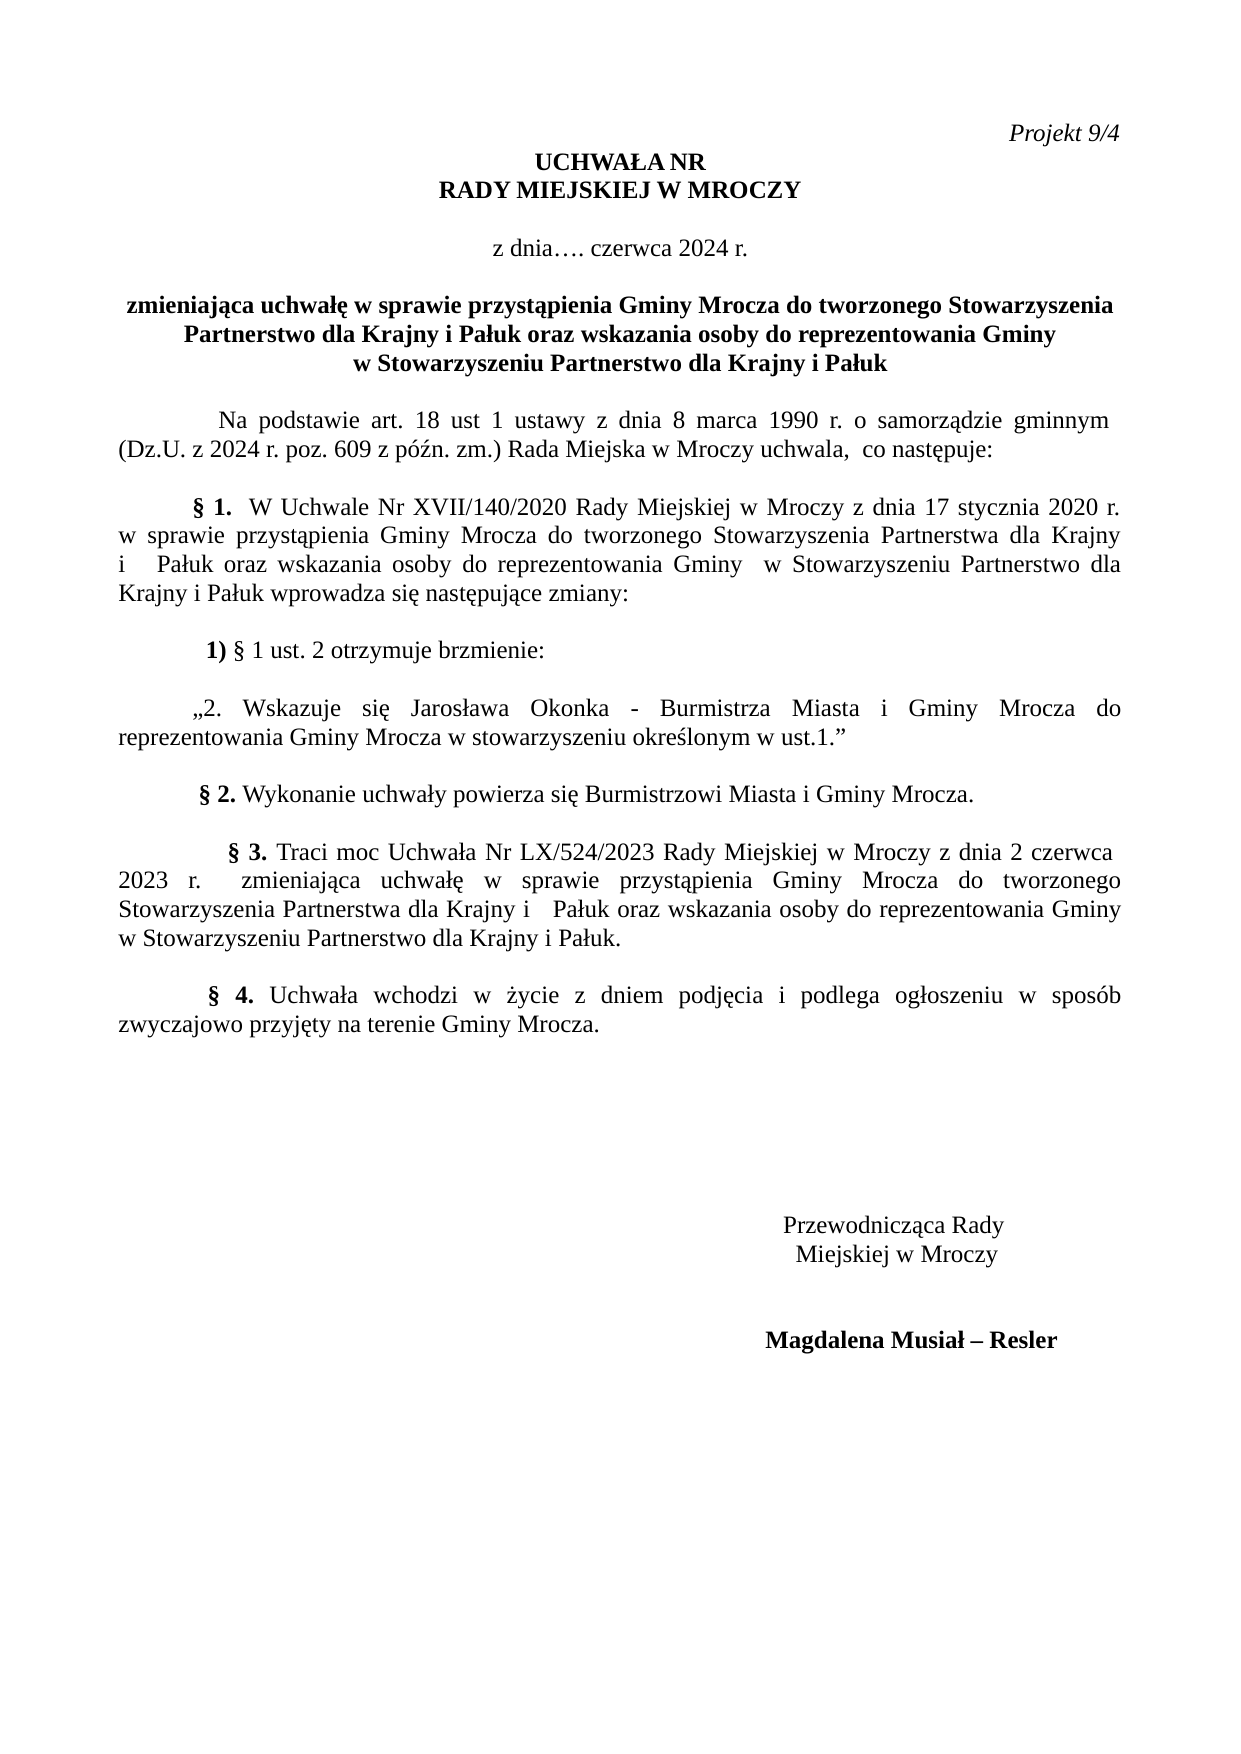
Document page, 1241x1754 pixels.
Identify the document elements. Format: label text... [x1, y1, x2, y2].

text 1) § 1 ust. 2 otrzymuje brzmienie: [118, 636, 1122, 664]
text Magdalena Musiał – Resler [118, 1326, 1122, 1354]
text „2. Wskazuje się Jarosława Okonka - Burmistrza Miasta i Gminy Mrocza do reprezentowania Gminy Mrocza w stowarzyszeniu określonym w ust.1.” [118, 693, 1122, 751]
text Na podstawie art. 18 ust 1 ustawy z dnia 8 marca 1990 r. o samorządzie gminnym (Dz.U. z 2024 r. poz. 609 z późn. zm.) Rada Miejska w Mroczy uchwala, co następuje: [118, 406, 1122, 463]
text zmieniająca uchwałę w sprawie przystąpienia Gminy Mrocza do tworzonego Stowarzyszenia Partnerstwo dla Krajny i Pałuk oraz wskazania osoby do reprezentowania Gminy w Stowarzyszeniu Partnerstwo dla Krajny i Pałuk [118, 291, 1122, 377]
text RADY MIEJSKIEJ W MROCZY [118, 176, 1122, 204]
text UCHWAŁA NR [118, 147, 1122, 176]
text § 1. W Uchwale Nr XVII/140/2020 Rady Miejskiej w Mroczy z dnia 17 stycznia 2020 r. w sprawie przystąpienia Gminy Mrocza do tworzonego Stowarzyszenia Partnerstwa dla Krajny i Pałuk oraz wskazania osoby do reprezentowania Gminy w Stowarzyszeniu Partnerstwo dla Krajny i Pałuk wprowadza się następujące zmiany: [88, 492, 1122, 607]
text § 3. Traci moc Uchwała Nr LX/524/2023 Rady Miejskiej w Mroczy z dnia 2 czerwca 2023 r. zmieniająca uchwałę w sprawie przystąpienia Gminy Mrocza do tworzonego Stowarzyszenia Partnerstwa dla Krajny i Pałuk oraz wskazania osoby do reprezentowania Gminy w Stowarzyszeniu Partnerstwo dla Krajny i Pałuk. [118, 837, 1122, 952]
text Przewodnicząca Rady [118, 1211, 1122, 1239]
text § 2. Wykonanie uchwały powierza się Burmistrzowi Miasta i Gminy Mrocza. [118, 779, 1122, 808]
text z dnia…. czerwca 2024 r. [118, 233, 1122, 262]
text Miejskiej w Mroczy [118, 1239, 1122, 1268]
text § 4. Uchwała wchodzi w życie z dniem podjęcia i podlega ogłoszeniu w sposób zwyczajowo przyjęty na terenie Gminy Mrocza. [118, 981, 1122, 1038]
text Projekt 9/4 [118, 118, 1122, 147]
